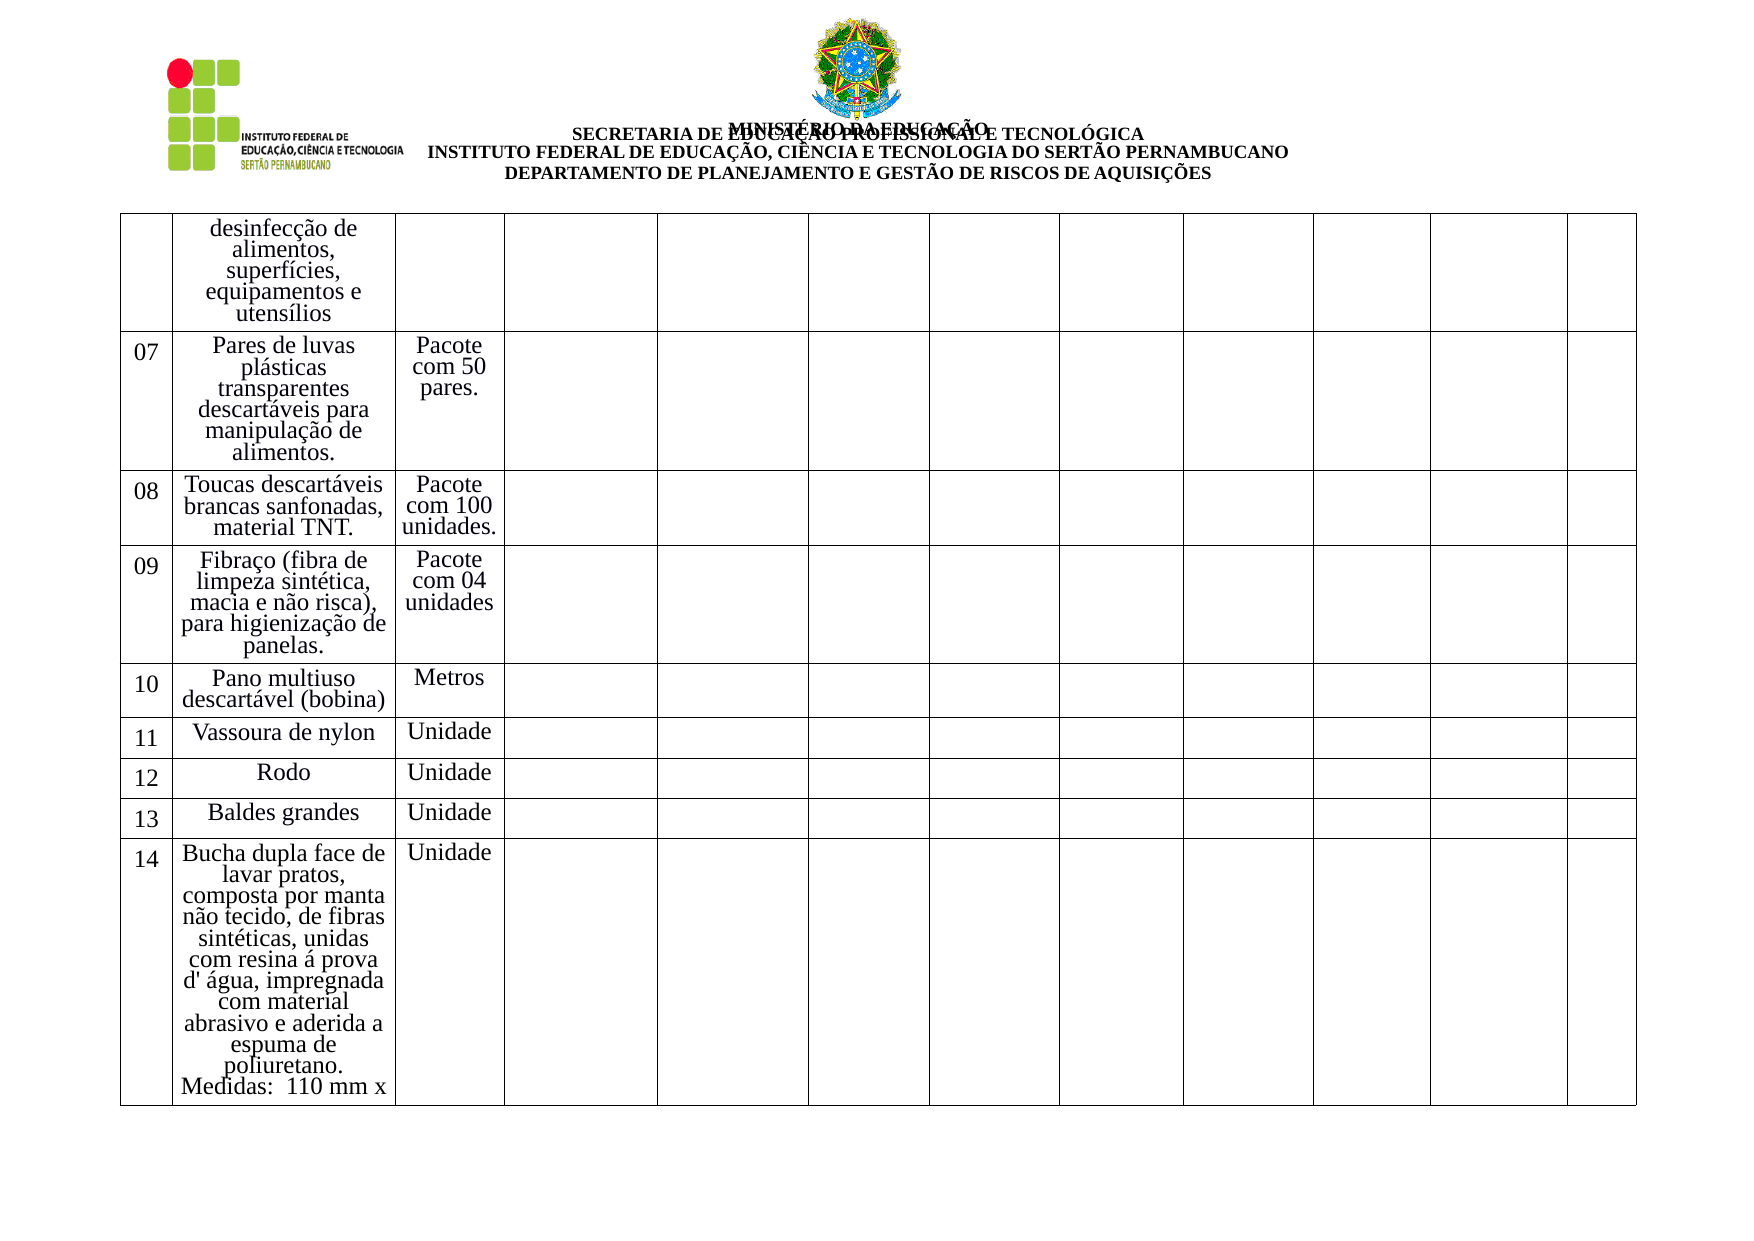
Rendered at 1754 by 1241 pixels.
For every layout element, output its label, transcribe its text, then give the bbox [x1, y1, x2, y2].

table_cell [809, 471, 929, 545]
table_cell 10 [121, 664, 172, 717]
table_cell [930, 839, 1059, 1105]
table_cell [1568, 759, 1636, 798]
table_cell Unidade [396, 759, 504, 798]
table_cell [658, 214, 808, 331]
table_cell [1184, 214, 1313, 331]
table_cell [658, 718, 808, 757]
table_cell [1184, 839, 1313, 1105]
table_cell [809, 546, 929, 663]
table_cell [1568, 664, 1636, 717]
table_cell [1314, 546, 1430, 663]
table_cell Rodo [173, 759, 395, 798]
table_cell [930, 799, 1059, 838]
table_cell Vassoura de nylon [173, 718, 395, 757]
table_cell 07 [121, 332, 172, 470]
table_cell [930, 471, 1059, 545]
table_cell [1060, 332, 1183, 470]
table_cell [809, 718, 929, 757]
table_cell Pacote com 50 pares. [396, 332, 504, 470]
table_cell [505, 759, 657, 798]
table_cell [1184, 718, 1313, 757]
table_cell desinfecção de alimentos, superfícies, equipamentos e utensílios [173, 214, 395, 331]
table_cell [1184, 759, 1313, 798]
table_cell Pacote com 100 unidades. [396, 471, 504, 545]
table_cell [1314, 471, 1430, 545]
table_cell [505, 332, 657, 470]
table_cell [505, 214, 657, 331]
picture [157, 57, 411, 177]
table_cell [1314, 718, 1430, 757]
table_cell Baldes grandes [173, 799, 395, 838]
table_cell [1431, 332, 1567, 470]
table_cell 09 [121, 546, 172, 663]
table_cell [1184, 471, 1313, 545]
table_cell [1060, 471, 1183, 545]
table_cell 12 [121, 759, 172, 798]
table_cell [1060, 759, 1183, 798]
table_cell [1431, 759, 1567, 798]
table_cell [121, 214, 172, 331]
table_cell [930, 664, 1059, 717]
table_cell [505, 471, 657, 545]
table_cell [396, 214, 504, 331]
table_cell Unidade [396, 799, 504, 838]
table_cell [1431, 839, 1567, 1105]
table_cell Toucas descartáveis brancas sanfonadas, material TNT. [173, 471, 395, 545]
table_cell [1184, 799, 1313, 838]
table_cell [1431, 799, 1567, 838]
table_cell [1314, 664, 1430, 717]
table_cell [930, 759, 1059, 798]
table_cell [1568, 471, 1636, 545]
table_cell [658, 664, 808, 717]
table_cell [809, 839, 929, 1105]
table_cell [1060, 546, 1183, 663]
table_cell [930, 718, 1059, 757]
table_cell [658, 471, 808, 545]
table_cell [1568, 718, 1636, 757]
table_cell Metros [396, 664, 504, 717]
table_cell [1314, 214, 1430, 331]
table_cell [930, 546, 1059, 663]
table_cell [1060, 718, 1183, 757]
table_cell [505, 799, 657, 838]
table_cell [1314, 799, 1430, 838]
table_cell [809, 214, 929, 331]
table_cell [809, 759, 929, 798]
table_cell [505, 546, 657, 663]
table_cell [1060, 214, 1183, 331]
table_cell [658, 839, 808, 1105]
table_cell [1060, 839, 1183, 1105]
table_cell Pano multiuso descartável (bobina) [173, 664, 395, 717]
table_cell [1568, 799, 1636, 838]
table_cell [1184, 546, 1313, 663]
table_cell [809, 664, 929, 717]
table_cell [658, 546, 808, 663]
table_cell [1568, 332, 1636, 470]
table_cell Fibraço (fibra de limpeza sintética, macia e não risca), para higienização de panelas. [173, 546, 395, 663]
table_cell [505, 839, 657, 1105]
table_cell [1314, 839, 1430, 1105]
table_cell [930, 332, 1059, 470]
table_cell [1184, 332, 1313, 470]
table_cell 08 [121, 471, 172, 545]
table_cell Unidade [396, 839, 504, 1105]
table_cell [1568, 839, 1636, 1105]
table_cell [1568, 546, 1636, 663]
table_cell [1431, 718, 1567, 757]
table_cell 14 [121, 839, 172, 1105]
table_cell [1431, 664, 1567, 717]
table_cell 11 [121, 718, 172, 757]
table_cell 13 [121, 799, 172, 838]
table_cell Bucha dupla face de lavar pratos, composta por manta não tecido, de fibras sintéticas, unidas com resina á prova d' água, impregnada com material abrasivo e aderida a espuma de poliuretano. Medidas: 110 mm x [173, 839, 395, 1105]
table_cell [930, 214, 1059, 331]
table_cell Pares de luvas plásticas transparentes descartáveis para manipulação de alimentos. [173, 332, 395, 470]
table_cell [1184, 664, 1313, 717]
table_cell [1314, 332, 1430, 470]
table_cell [1568, 214, 1636, 331]
table_cell [1060, 799, 1183, 838]
table_cell Pacote com 04 unidades [396, 546, 504, 663]
table_cell [1431, 546, 1567, 663]
table_cell [1060, 664, 1183, 717]
table_cell Unidade [396, 718, 504, 757]
table_cell [1431, 471, 1567, 545]
picture [811, 18, 902, 121]
table_cell [1431, 214, 1567, 331]
table_cell [505, 718, 657, 757]
table_cell [505, 664, 657, 717]
table_cell [658, 799, 808, 838]
table_cell [658, 759, 808, 798]
table_cell [809, 332, 929, 470]
table_cell [1314, 759, 1430, 798]
table_cell [809, 799, 929, 838]
table_cell [658, 332, 808, 470]
